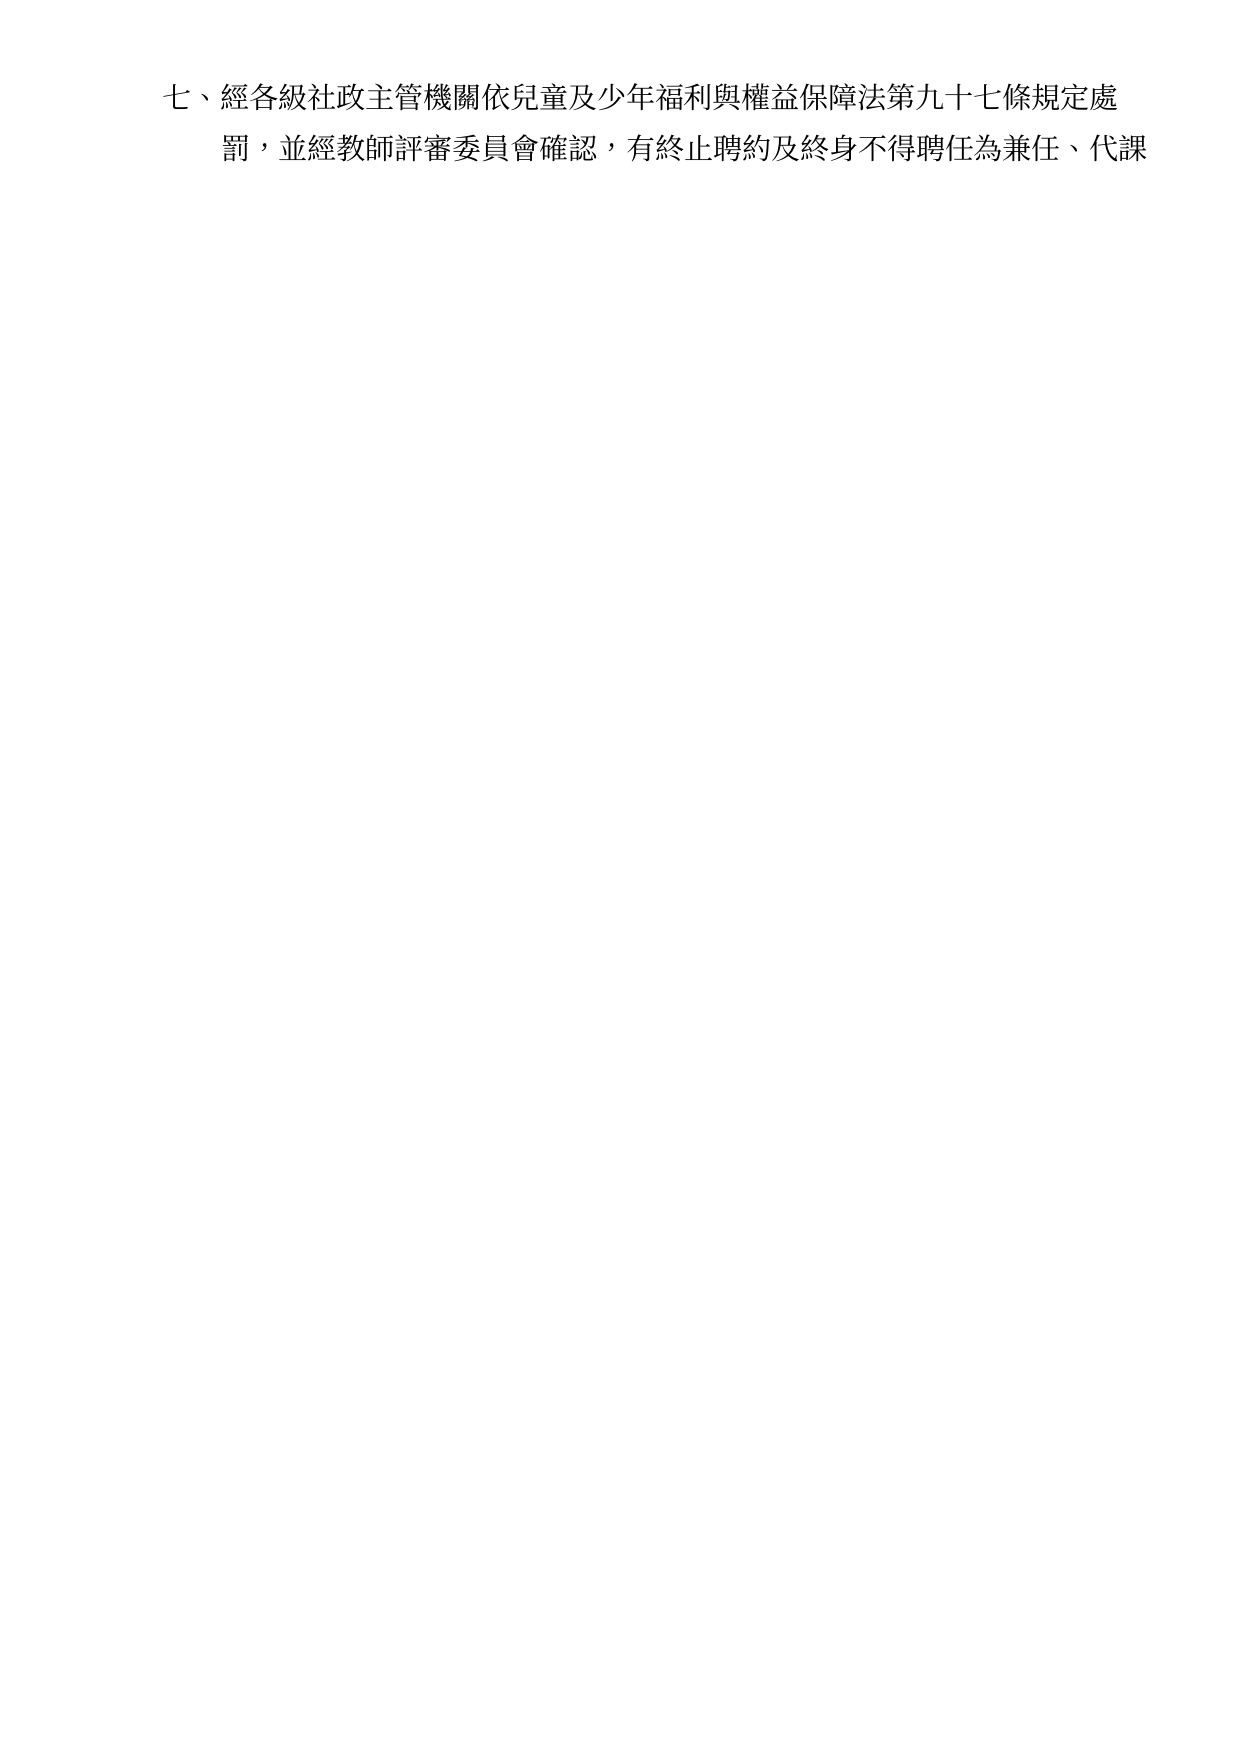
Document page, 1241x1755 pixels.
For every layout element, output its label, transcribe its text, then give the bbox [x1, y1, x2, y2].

text 七、經各級社政主管機關依兒童及少年福利與權益保障法第九十七條規定處 罰，並經教師評審委員會確認，有終止聘約及終身不得聘任為兼任、代課 [162, 75, 1154, 167]
